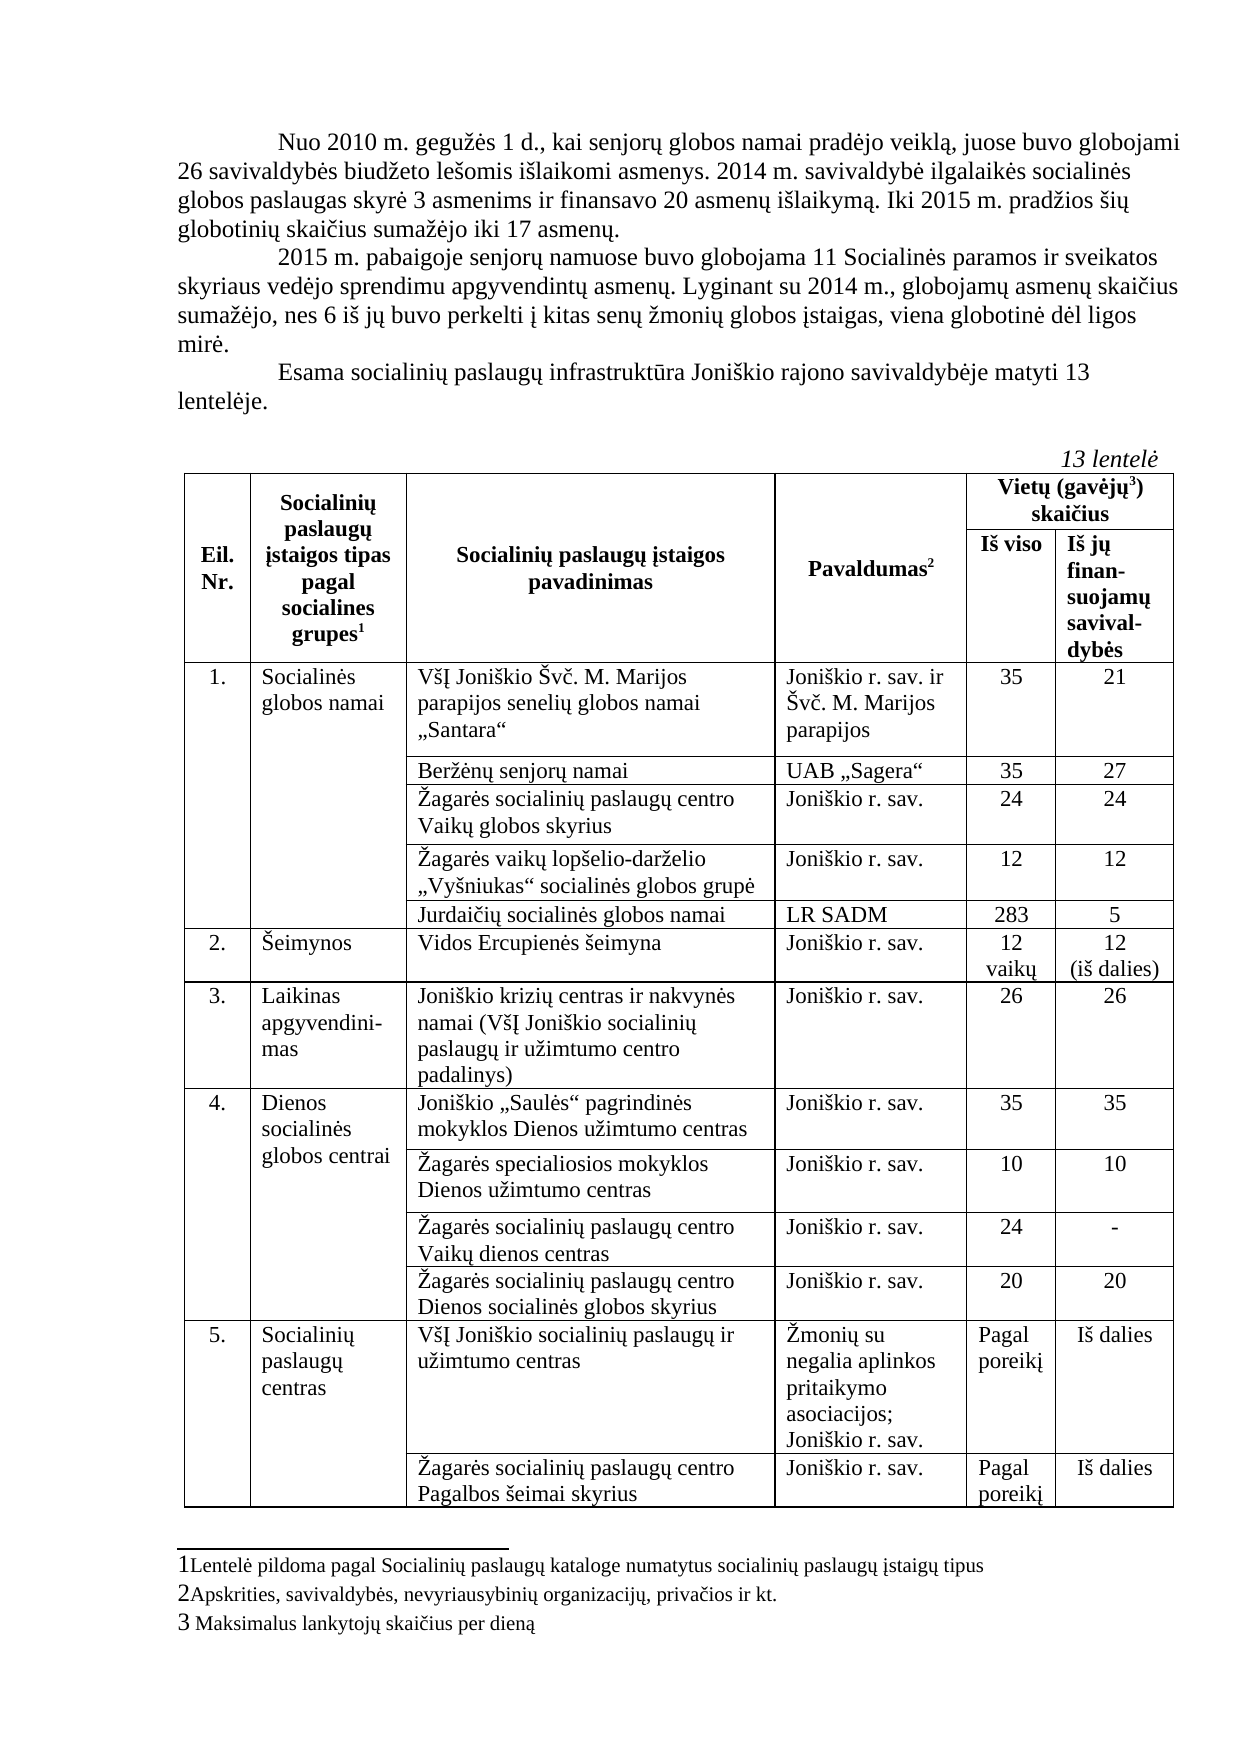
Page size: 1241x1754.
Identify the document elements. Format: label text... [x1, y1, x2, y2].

table_cell Žagarės specialiosios mokyklos Dienos užimtumo centras [407, 1150, 774, 1212]
table_cell 26 [1056, 983, 1173, 1088]
table_cell Joniškio r. sav. [776, 1089, 966, 1149]
table_cell Žagarės socialinių paslaugų centro Vaikų dienos centras [407, 1213, 774, 1266]
table_cell Iš viso [967, 530, 1055, 662]
table_cell VšĮ Joniškio socialinių paslaugų ir užimtumo centras [407, 1321, 774, 1453]
table_cell Jurdaičių socialinės globos namai [407, 901, 774, 928]
table_cell Joniškio r. sav. [776, 1213, 966, 1266]
table_cell 26 [967, 983, 1055, 1088]
table_cell Dienos socialinės globos centrai [251, 1089, 406, 1320]
table_cell 3. [185, 983, 250, 1088]
table_cell 24 [967, 785, 1055, 844]
table_cell Joniškio r. sav. [776, 983, 966, 1088]
table_cell LR SADM [776, 901, 966, 928]
table_cell 4. [185, 1089, 250, 1320]
table_header Eil. Nr. [185, 474, 250, 662]
table_cell Joniškio r. sav. [776, 929, 966, 981]
table_cell Žagarės socialinių paslaugų centro Vaikų globos skyrius [407, 785, 774, 844]
table_cell 12 vaikų [967, 929, 1055, 981]
table_cell 35 [967, 1089, 1055, 1149]
table_cell 5 [1056, 901, 1173, 928]
table_cell 24 [1056, 785, 1173, 844]
table_cell Joniškio r. sav. [776, 1150, 966, 1212]
table_cell Žagarės socialinių paslaugų centro Dienos socialinės globos skyrius [407, 1267, 774, 1320]
table_cell Žagarės vaikų lopšelio-darželio „Vyšniukas“ socialinės globos grupė [407, 845, 774, 900]
table_cell Iš dalies [1056, 1321, 1173, 1453]
table_cell Šeimynos [251, 929, 406, 981]
table_cell Socialinės globos namai [251, 663, 406, 928]
table_cell 10 [1056, 1150, 1173, 1212]
table_cell Joniškio r. sav. [776, 845, 966, 900]
table_header Pavaldumas [776, 474, 966, 662]
table_cell 12 (iš dalies) [1056, 929, 1173, 981]
table_cell 2. [185, 929, 250, 981]
table_cell Socialinių paslaugų centras [251, 1321, 406, 1506]
table_cell Iš dalies [1056, 1454, 1173, 1506]
table_cell 12 [967, 845, 1055, 900]
table_cell Laikinas apgyvendini-mas [251, 983, 406, 1088]
table_cell Joniškio r. sav. [776, 1454, 966, 1506]
table_cell Pagal poreikį [967, 1454, 1055, 1506]
table_header Socialinių paslaugų įstaigos pavadinimas [407, 474, 774, 662]
table_cell 24 [967, 1213, 1055, 1266]
table_cell Joniškio „Saulės“ pagrindinės mokyklos Dienos užimtumo centras [407, 1089, 774, 1149]
table_cell Vidos Ercupienės šeimyna [407, 929, 774, 981]
table_cell Žagarės socialinių paslaugų centro Pagalbos šeimai skyrius [407, 1454, 774, 1506]
table_cell 27 [1056, 757, 1173, 784]
table_header Socialinių paslaugų įstaigos tipas pagal socialines grupes [251, 474, 406, 662]
text Nuo 2010 m. gegužės 1 d., kai senjorų globos namai pradėjo veiklą, juose buvo globojami 26 savivaldybės biudžeto lešomis išlaikomi asmenys. 2014 m. savivaldybė ilgalaikės socialinės globos paslaugas skyrė 3 asmenims ir finansavo 20 asmenų išlaikymą. Iki 2015 m. pradžios šių globotinių skaičius sumažėjo iki 17 asmenų. [177, 127, 1181, 242]
table_cell 283 [967, 901, 1055, 928]
table_cell 35 [967, 663, 1055, 756]
text 13 lentelė [177, 444, 1181, 472]
table_cell 10 [967, 1150, 1055, 1212]
table_cell Joniškio r. sav. [776, 785, 966, 844]
table_header Vietų (gavėjų) skaičius [967, 474, 1173, 529]
table_cell Beržėnų senjorų namai [407, 757, 774, 784]
table_cell Joniškio krizių centras ir nakvynės namai (VšĮ Joniškio socialinių paslaugų ir užimtumo centro padalinys) [407, 983, 774, 1088]
table_cell 21 [1056, 663, 1173, 756]
table_cell Pagal poreikį [967, 1321, 1055, 1453]
table_cell 35 [1056, 1089, 1173, 1149]
table_cell Žmonių su negalia aplinkos pritaikymo asociacijos; Joniškio r. sav. [776, 1321, 966, 1453]
table_cell Iš jų finan-suojamų savival-dybės [1056, 530, 1173, 662]
table_cell 20 [967, 1267, 1055, 1320]
table_cell 12 [1056, 845, 1173, 900]
table_cell 5. [185, 1321, 250, 1506]
table_cell Joniškio r. sav. [776, 1267, 966, 1320]
text Esama socialinių paslaugų infrastruktūra Joniškio rajono savivaldybėje matyti 13 lentelėje. [177, 357, 1181, 415]
text 2015 m. pabaigoje senjorų namuose buvo globojama 11 Socialinės paramos ir sveikatos skyriaus vedėjo sprendimu apgyvendintų asmenų. Lyginant su 2014 m., globojamų asmenų skaičius sumažėjo, nes 6 iš jų buvo perkelti į kitas senų žmonių globos įstaigas, viena globotinė dėl ligos mirė. [177, 242, 1181, 357]
table_cell 35 [967, 757, 1055, 784]
table_cell UAB „Sagera“ [776, 757, 966, 784]
table_cell - [1056, 1213, 1173, 1266]
table_cell 20 [1056, 1267, 1173, 1320]
table_cell Joniškio r. sav. ir Švč. M. Marijos parapijos [776, 663, 966, 756]
table_cell 1. [185, 663, 250, 928]
table_cell VšĮ Joniškio Švč. M. Marijos parapijos senelių globos namai „Santara“ [407, 663, 774, 756]
